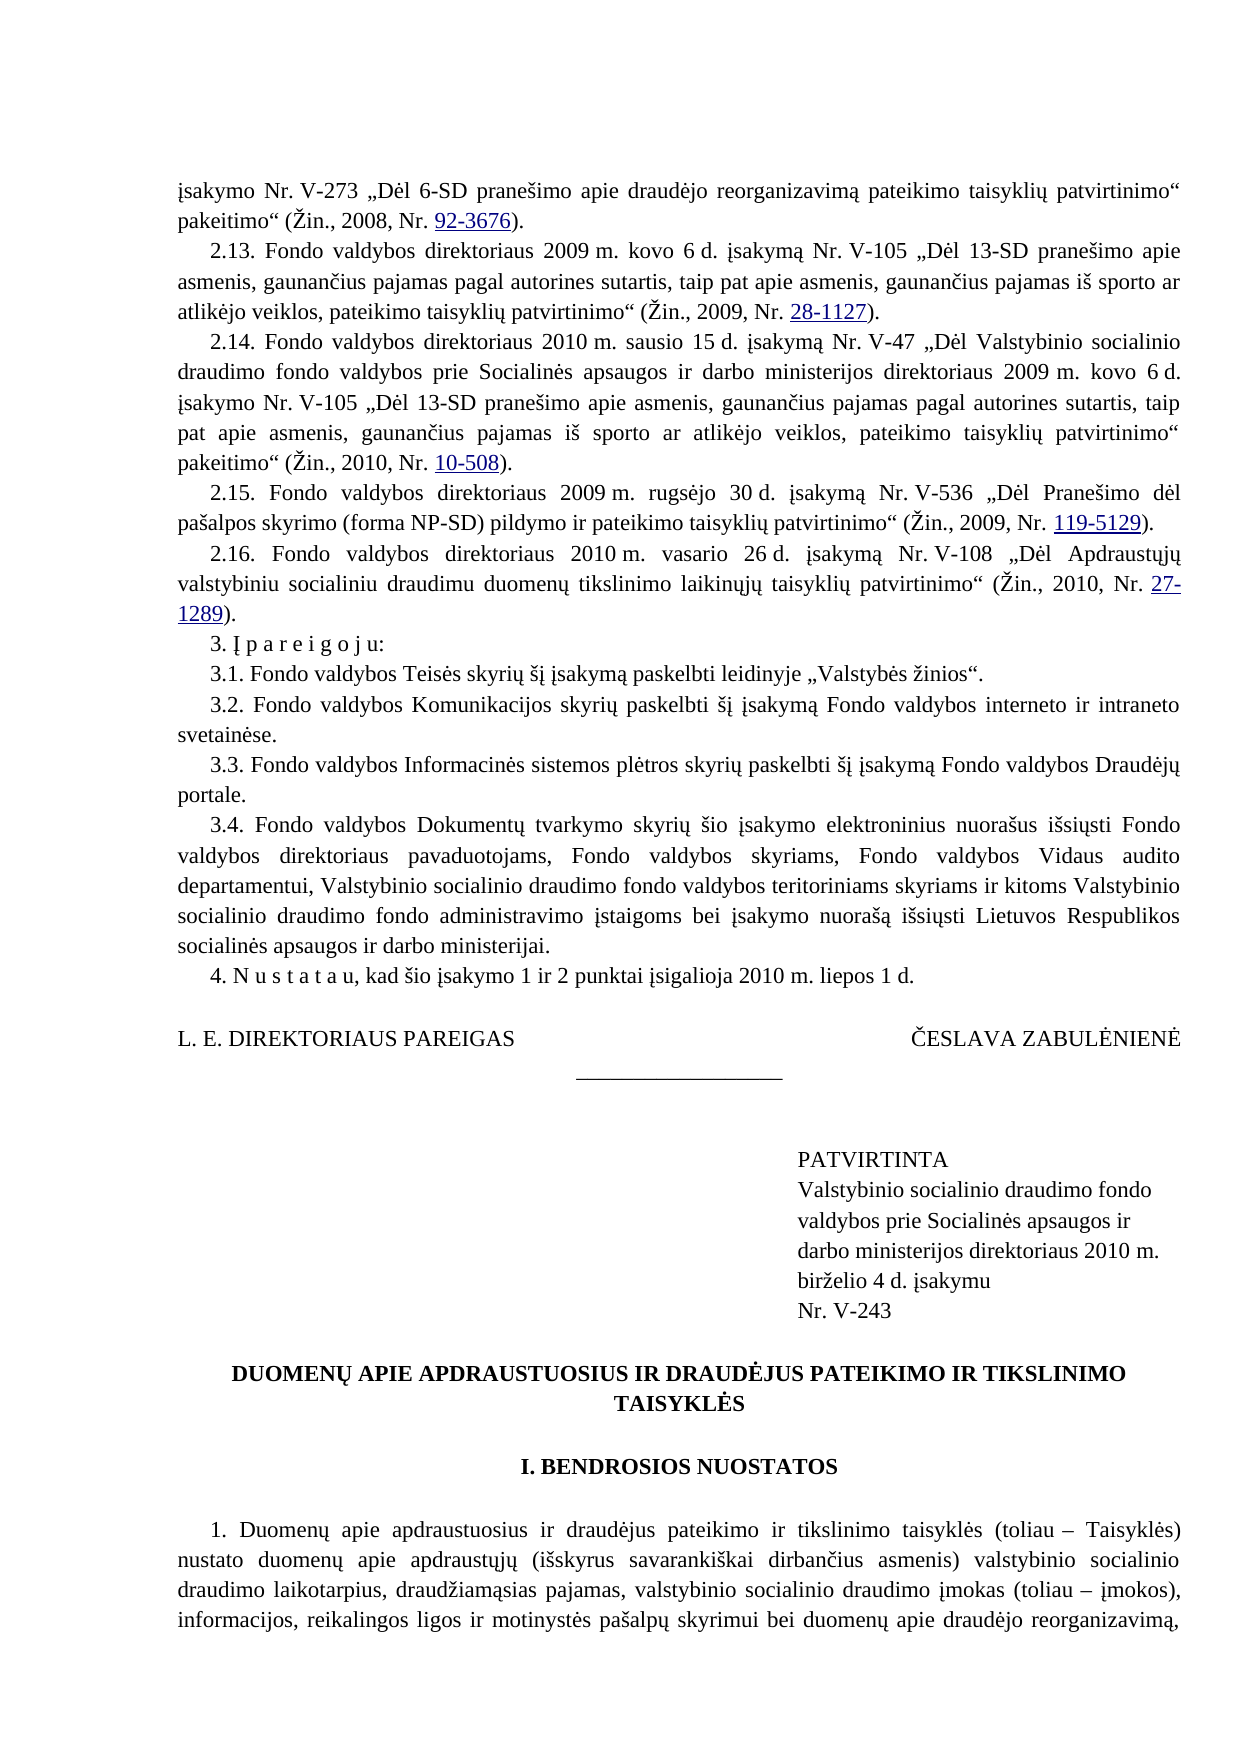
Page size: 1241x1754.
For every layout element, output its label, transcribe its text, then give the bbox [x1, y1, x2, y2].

text I. BENDROSIOS NUOSTATOS [177, 1453, 1181, 1479]
text 3.3. Fondo valdybos Informacinės sistemos plėtros skyrių paskelbti šį įsakymą Fondo valdybos Draudėjų portale. [177, 751, 1181, 808]
text __________________ [177, 1056, 1181, 1082]
text 4. N u s t a t a u, kad šio įsakymo 1 ir 2 punktai įsigalioja 2010 m. liepos 1 d. [177, 963, 1181, 989]
text 3. Į p a r e i g o j u: [177, 630, 1181, 657]
text 2.14. Fondo valdybos direktoriaus 2010 m. sausio 15 d. įsakymą Nr. V-47 „Dėl Valstybinio socialinio draudimo fondo valdybos prie Socialinės apsaugos ir darbo ministerijos direktoriaus 2009 m. kovo 6 d. įsakymo Nr. V-105 „Dėl 13-SD pranešimo apie asmenis, gaunančius pajamas pagal autorines sutartis, taip pat apie asmenis, gaunančius pajamas iš sporto ar atlikėjo veiklos, pateikimo taisyklių patvirtinimo“ pakeitimo“ (Žin., 2010, Nr. 10-508). [177, 328, 1181, 475]
text 3.2. Fondo valdybos Komunikacijos skyrių paskelbti šį įsakymą Fondo valdybos interneto ir intraneto svetainėse. [177, 691, 1181, 747]
text 1. Duomenų apie apdraustuosius ir draudėjus pateikimo ir tikslinimo taisyklės (toliau – Taisyklės) nustato duomenų apie apdraustųjų (išskyrus savarankiškai dirbančius asmenis) valstybinio socialinio draudimo laikotarpius, draudžiamąsias pajamas, valstybinio socialinio draudimo įmokas (toliau – įmokos), informacijos, reikalingos ligos ir motinystės pašalpų skyrimui bei duomenų apie draudėjo reorganizavimą, [177, 1516, 1181, 1633]
text Valstybinio socialinio draudimo fondo valdybos prie Socialinės apsaugos ir darbo ministerijos direktoriaus 2010 m. birželio 4 d. įsakymu Nr. V-243 [797, 1176, 1181, 1324]
text DUOMENŲ APIE APDRAUSTUOSIUS IR DRAUDĖJUS PATEIKIMO IR TIKSLINIMO TAISYKLĖS [177, 1360, 1181, 1417]
text PATVIRTINTA [797, 1146, 1181, 1173]
text 3.1. Fondo valdybos Teisės skyrių šį įsakymą paskelbti leidinyje „Valstybės žinios“. [177, 661, 1181, 687]
text 2.16. Fondo valdybos direktoriaus 2010 m. vasario 26 d. įsakymą Nr. V-108 „Dėl Apdraustųjų valstybiniu socialiniu draudimu duomenų tikslinimo laikinųjų taisyklių patvirtinimo“ (Žin., 2010, Nr. 27-1289). [177, 540, 1181, 626]
text 3.4. Fondo valdybos Dokumentų tvarkymo skyrių šio įsakymo elektroninius nuorašus išsiųsti Fondo valdybos direktoriaus pavaduotojams, Fondo valdybos skyriams, Fondo valdybos Vidaus audito departamentui, Valstybinio socialinio draudimo fondo valdybos teritoriniams skyriams ir kitoms Valstybinio socialinio draudimo fondo administravimo įstaigoms bei įsakymo nuorašą išsiųsti Lietuvos Respublikos socialinės apsaugos ir darbo ministerijai. [177, 812, 1181, 959]
text L. e. direktoriaus pareigas Česlava Zabulėnienė [177, 1025, 1181, 1052]
text įsakymo Nr. V-273 „Dėl 6-SD pranešimo apie draudėjo reorganizavimą pateikimo taisyklių patvirtinimo“ pakeitimo“ (Žin., 2008, Nr. 92-3676). [177, 177, 1181, 234]
text 2.15. Fondo valdybos direktoriaus 2009 m. rugsėjo 30 d. įsakymą Nr. V-536 „Dėl Pranešimo dėl pašalpos skyrimo (forma NP-SD) pildymo ir pateikimo taisyklių patvirtinimo“ (Žin., 2009, Nr. 119-5129). [177, 479, 1181, 536]
text 2.13. Fondo valdybos direktoriaus 2009 m. kovo 6 d. įsakymą Nr. V-105 „Dėl 13-SD pranešimo apie asmenis, gaunančius pajamas pagal autorines sutartis, taip pat apie asmenis, gaunančius pajamas iš sporto ar atlikėjo veiklos, pateikimo taisyklių patvirtinimo“ (Žin., 2009, Nr. 28-1127). [177, 238, 1181, 324]
